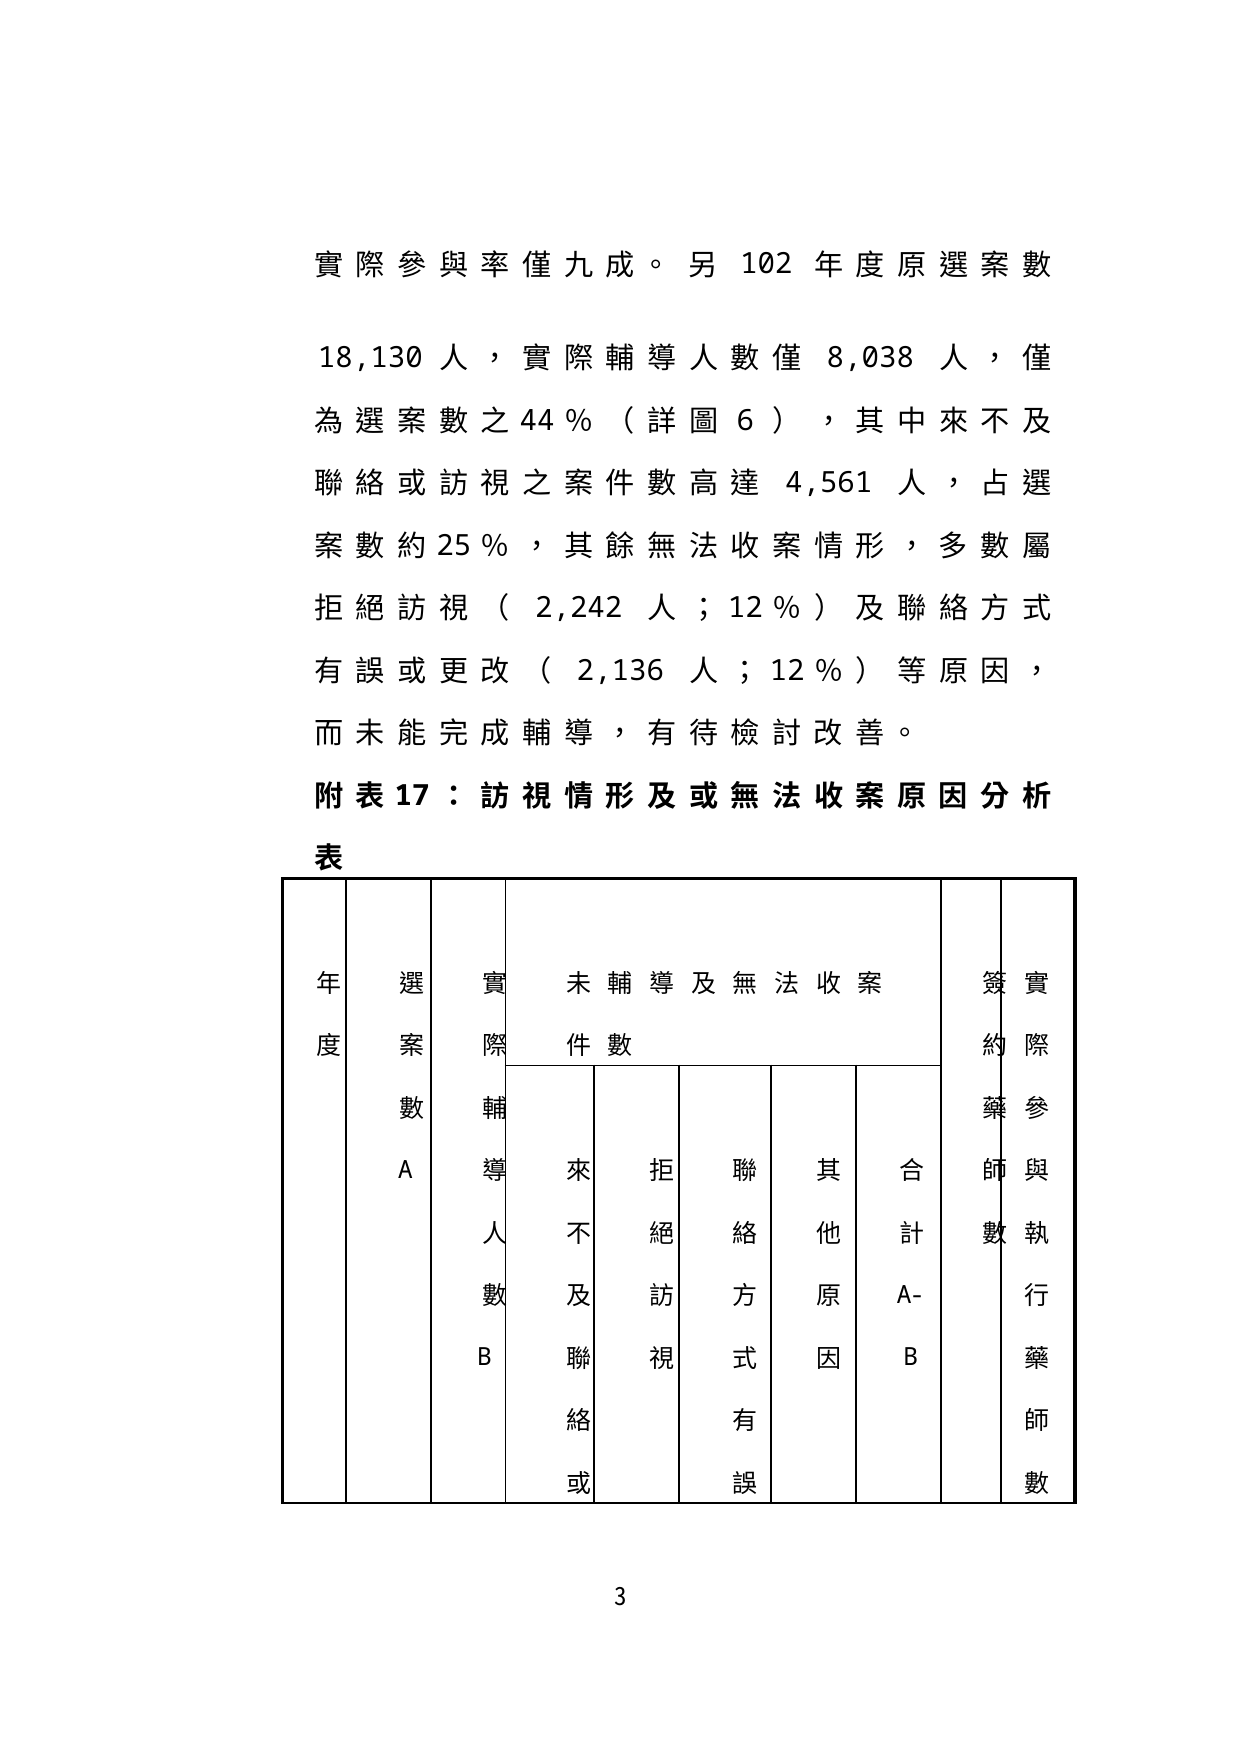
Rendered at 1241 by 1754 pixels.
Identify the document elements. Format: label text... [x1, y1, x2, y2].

table_cell 拒絕訪視 [595, 1066, 678, 1502]
table_header 實際輔導人數B [432, 880, 505, 1502]
text 實際參與率僅九成。另102年度原選案數18,130人，實際輔導人數僅8,038人，僅為選案數之44％（詳圖6），其中來不及聯絡或訪視之案件數高達4,561人，占選案數約25％，其餘無法收案情形，多數屬拒絕訪視（2,242人；12％）及聯絡方式有誤或更改（2,136人；12％）等原因，而未能完成輔導，有待檢討改善。 [271, 189, 1058, 752]
table_header 年度 [284, 880, 345, 1502]
text 附表17：訪視情形及或無法收案原因分析表 [271, 752, 1058, 877]
table_cell 其他原因 [772, 1066, 855, 1502]
table_cell 合計A-B [857, 1066, 940, 1502]
table_header 未輔導及無法收案件數 [506, 880, 940, 1064]
table_header 選案數A [347, 880, 430, 1502]
table_header 實際參與執行藥師數 [1002, 880, 1073, 1502]
table_cell 來不及聯絡或 [506, 1066, 593, 1502]
table_header 簽約藥師數 [942, 880, 1000, 1502]
table_cell 聯絡方式有誤 [680, 1066, 770, 1502]
